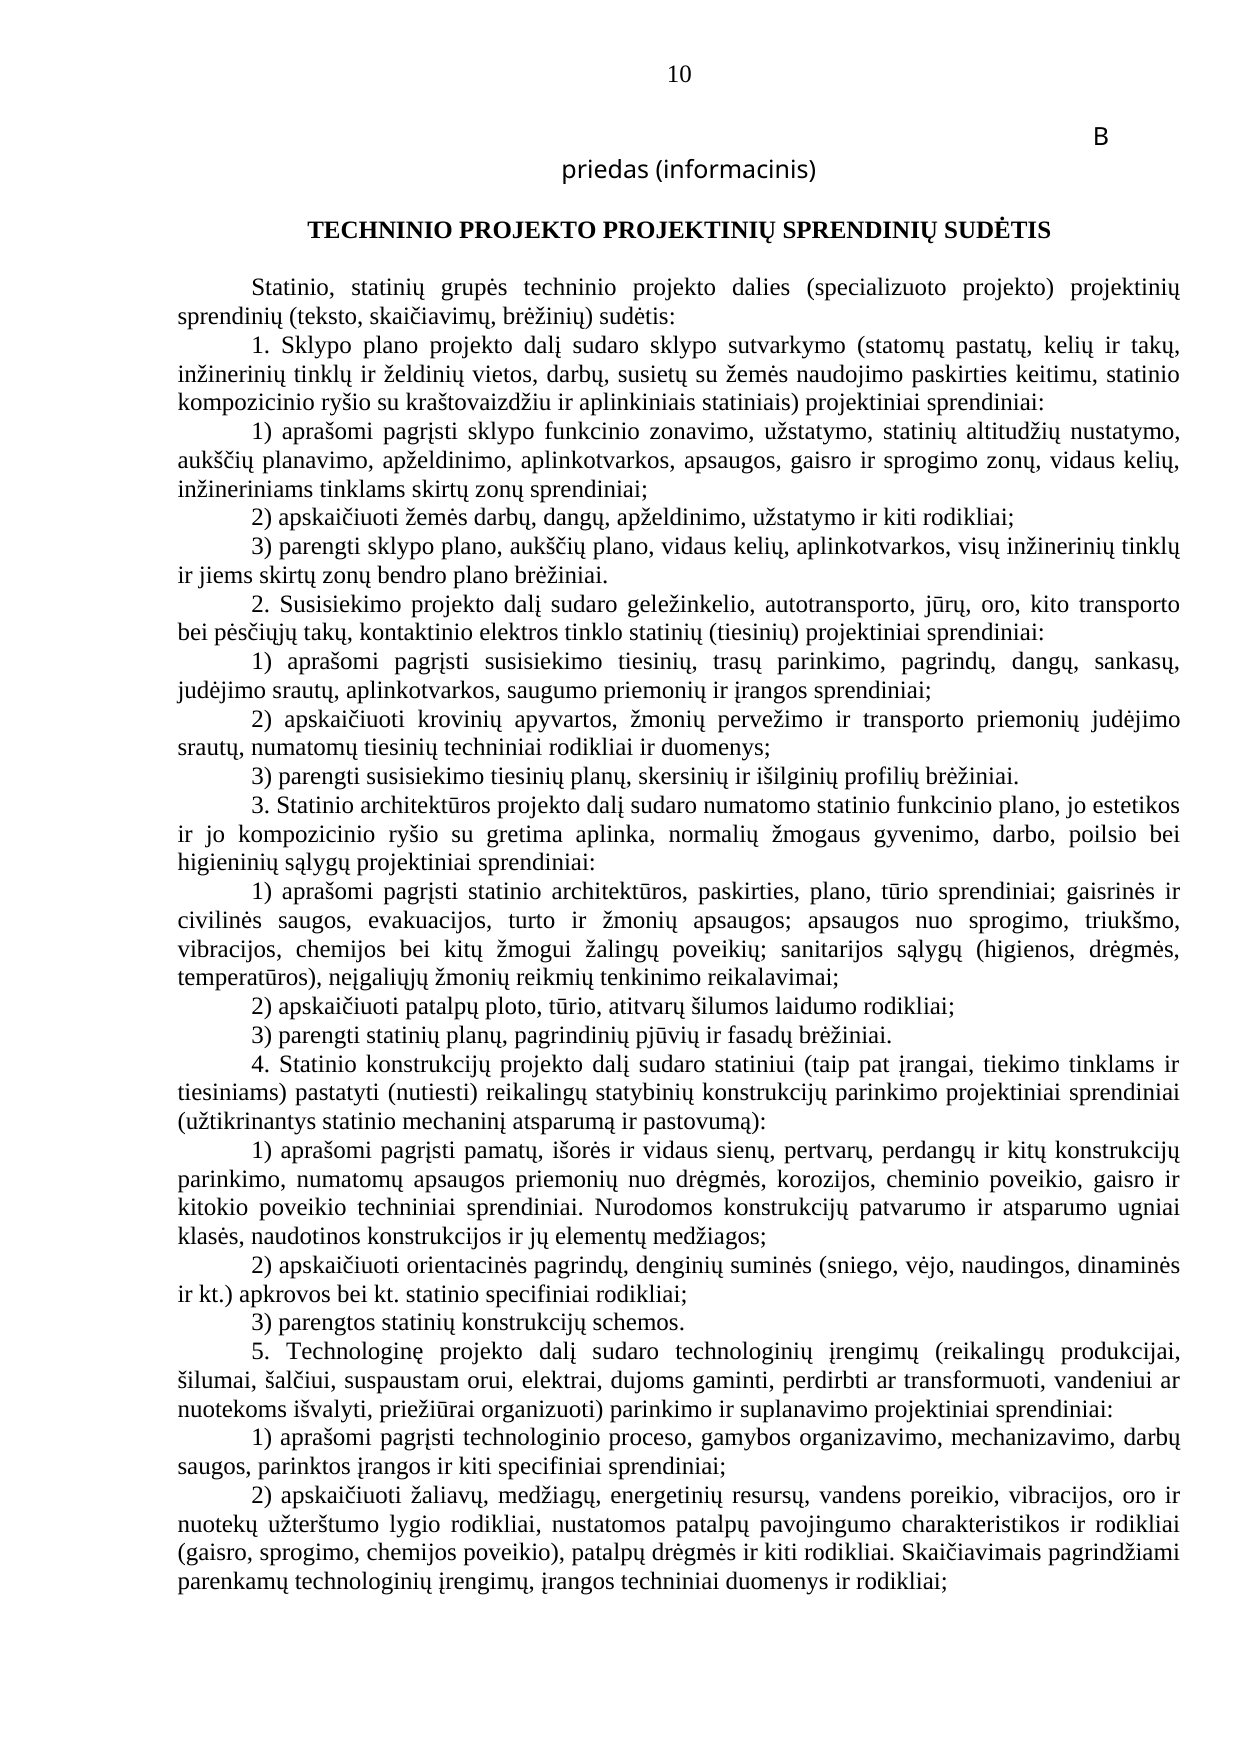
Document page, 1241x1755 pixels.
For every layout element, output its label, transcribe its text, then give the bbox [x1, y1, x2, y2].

text 2. Susisiekimo projekto dalį sudaro geležinkelio, autotransporto, jūrų, oro, kito transporto bei pėsčiųjų takų, kontaktinio elektros tinklo statinių (tiesinių) projektiniai sprendiniai: [177, 589, 1181, 646]
text B priedas (informacinis) [561, 118, 1181, 186]
text 1. Sklypo plano projekto dalį sudaro sklypo sutvarkymo (statomų pastatų, kelių ir takų, inžinerinių tinklų ir želdinių vietos, darbų, susietų su žemės naudojimo paskirties keitimu, statinio kompozicinio ryšio su kraštovaizdžiu ir aplinkiniais statiniais) projektiniai sprendiniai: [177, 330, 1181, 416]
text 1) aprašomi pagrįsti technologinio proceso, gamybos organizavimo, mechanizavimo, darbų saugos, parinktos įrangos ir kiti specifiniai sprendiniai; [177, 1422, 1181, 1480]
text 2) apskaičiuoti patalpų ploto, tūrio, atitvarų šilumos laidumo rodikliai; [177, 991, 1181, 1020]
text 5. Technologinę projekto dalį sudaro technologinių įrengimų (reikalingų produkcijai, šilumai, šalčiui, suspaustam orui, elektrai, dujoms gaminti, perdirbti ar transformuoti, vandeniui ar nuotekoms išvalyti, priežiūrai organizuoti) parinkimo ir suplanavimo projektiniai sprendiniai: [177, 1336, 1181, 1422]
text 3) parengti sklypo plano, aukščių plano, vidaus kelių, aplinkotvarkos, visų inžinerinių tinklų ir jiems skirtų zonų bendro plano brėžiniai. [177, 531, 1181, 589]
text Statinio, statinių grupės techninio projekto dalies (specializuoto projekto) projektinių sprendinių (teksto, skaičiavimų, brėžinių) sudėtis: [177, 272, 1181, 330]
text 1) aprašomi pagrįsti sklypo funkcinio zonavimo, užstatymo, statinių altitudžių nustatymo, aukščių planavimo, apželdinimo, aplinkotvarkos, apsaugos, gaisro ir sprogimo zonų, vidaus kelių, inžineriniams tinklams skirtų zonų sprendiniai; [177, 416, 1181, 502]
text 1) aprašomi pagrįsti statinio architektūros, paskirties, plano, tūrio sprendiniai; gaisrinės ir civilinės saugos, evakuacijos, turto ir žmonių apsaugos; apsaugos nuo sprogimo, triukšmo, vibracijos, chemijos bei kitų žmogui žalingų poveikių; sanitarijos sąlygų (higienos, drėgmės, temperatūros), neįgaliųjų žmonių reikmių tenkinimo reikalavimai; [177, 876, 1181, 991]
text 3. Statinio architektūros projekto dalį sudaro numatomo statinio funkcinio plano, jo estetikos ir jo kompozicinio ryšio su gretima aplinka, normalių žmogaus gyvenimo, darbo, poilsio bei higieninių sąlygų projektiniai sprendiniai: [177, 790, 1181, 876]
text 3) parengti statinių planų, pagrindinių pjūvių ir fasadų brėžiniai. [177, 1020, 1181, 1049]
text 3) parengti susisiekimo tiesinių planų, skersinių ir išilginių profilių brėžiniai. [177, 761, 1181, 790]
text 1) aprašomi pagrįsti pamatų, išorės ir vidaus sienų, pertvarų, perdangų ir kitų konstrukcijų parinkimo, numatomų apsaugos priemonių nuo drėgmės, korozijos, cheminio poveikio, gaisro ir kitokio poveikio techniniai sprendiniai. Nurodomos konstrukcijų patvarumo ir atsparumo ugniai klasės, naudotinos konstrukcijos ir jų elementų medžiagos; [177, 1135, 1181, 1250]
text 2) apskaičiuoti žaliavų, medžiagų, energetinių resursų, vandens poreikio, vibracijos, oro ir nuotekų užterštumo lygio rodikliai, nustatomos patalpų pavojingumo charakteristikos ir rodikliai (gaisro, sprogimo, chemijos poveikio), patalpų drėgmės ir kiti rodikliai. Skaičiavimais pagrindžiami parenkamų technologinių įrengimų, įrangos techniniai duomenys ir rodikliai; [177, 1480, 1181, 1595]
text 2) apskaičiuoti žemės darbų, dangų, apželdinimo, užstatymo ir kiti rodikliai; [177, 502, 1181, 531]
text 2) apskaičiuoti orientacinės pagrindų, denginių suminės (sniego, vėjo, naudingos, dinaminės ir kt.) apkrovos bei kt. statinio specifiniai rodikliai; [177, 1250, 1181, 1307]
text TECHNINIO PROJEKTO PROJEKTINIŲ SPRENDINIŲ SUDĖTIS [177, 215, 1181, 244]
text 4. Statinio konstrukcijų projekto dalį sudaro statiniui (taip pat įrangai, tiekimo tinklams ir tiesiniams) pastatyti (nutiesti) reikalingų statybinių konstrukcijų parinkimo projektiniai sprendiniai (užtikrinantys statinio mechaninį atsparumą ir pastovumą): [177, 1049, 1181, 1135]
text 3) parengtos statinių konstrukcijų schemos. [177, 1307, 1181, 1336]
text 2) apskaičiuoti krovinių apyvartos, žmonių pervežimo ir transporto priemonių judėjimo srautų, numatomų tiesinių techniniai rodikliai ir duomenys; [177, 704, 1181, 761]
text 1) aprašomi pagrįsti susisiekimo tiesinių, trasų parinkimo, pagrindų, dangų, sankasų, judėjimo srautų, aplinkotvarkos, saugumo priemonių ir įrangos sprendiniai; [177, 646, 1181, 704]
